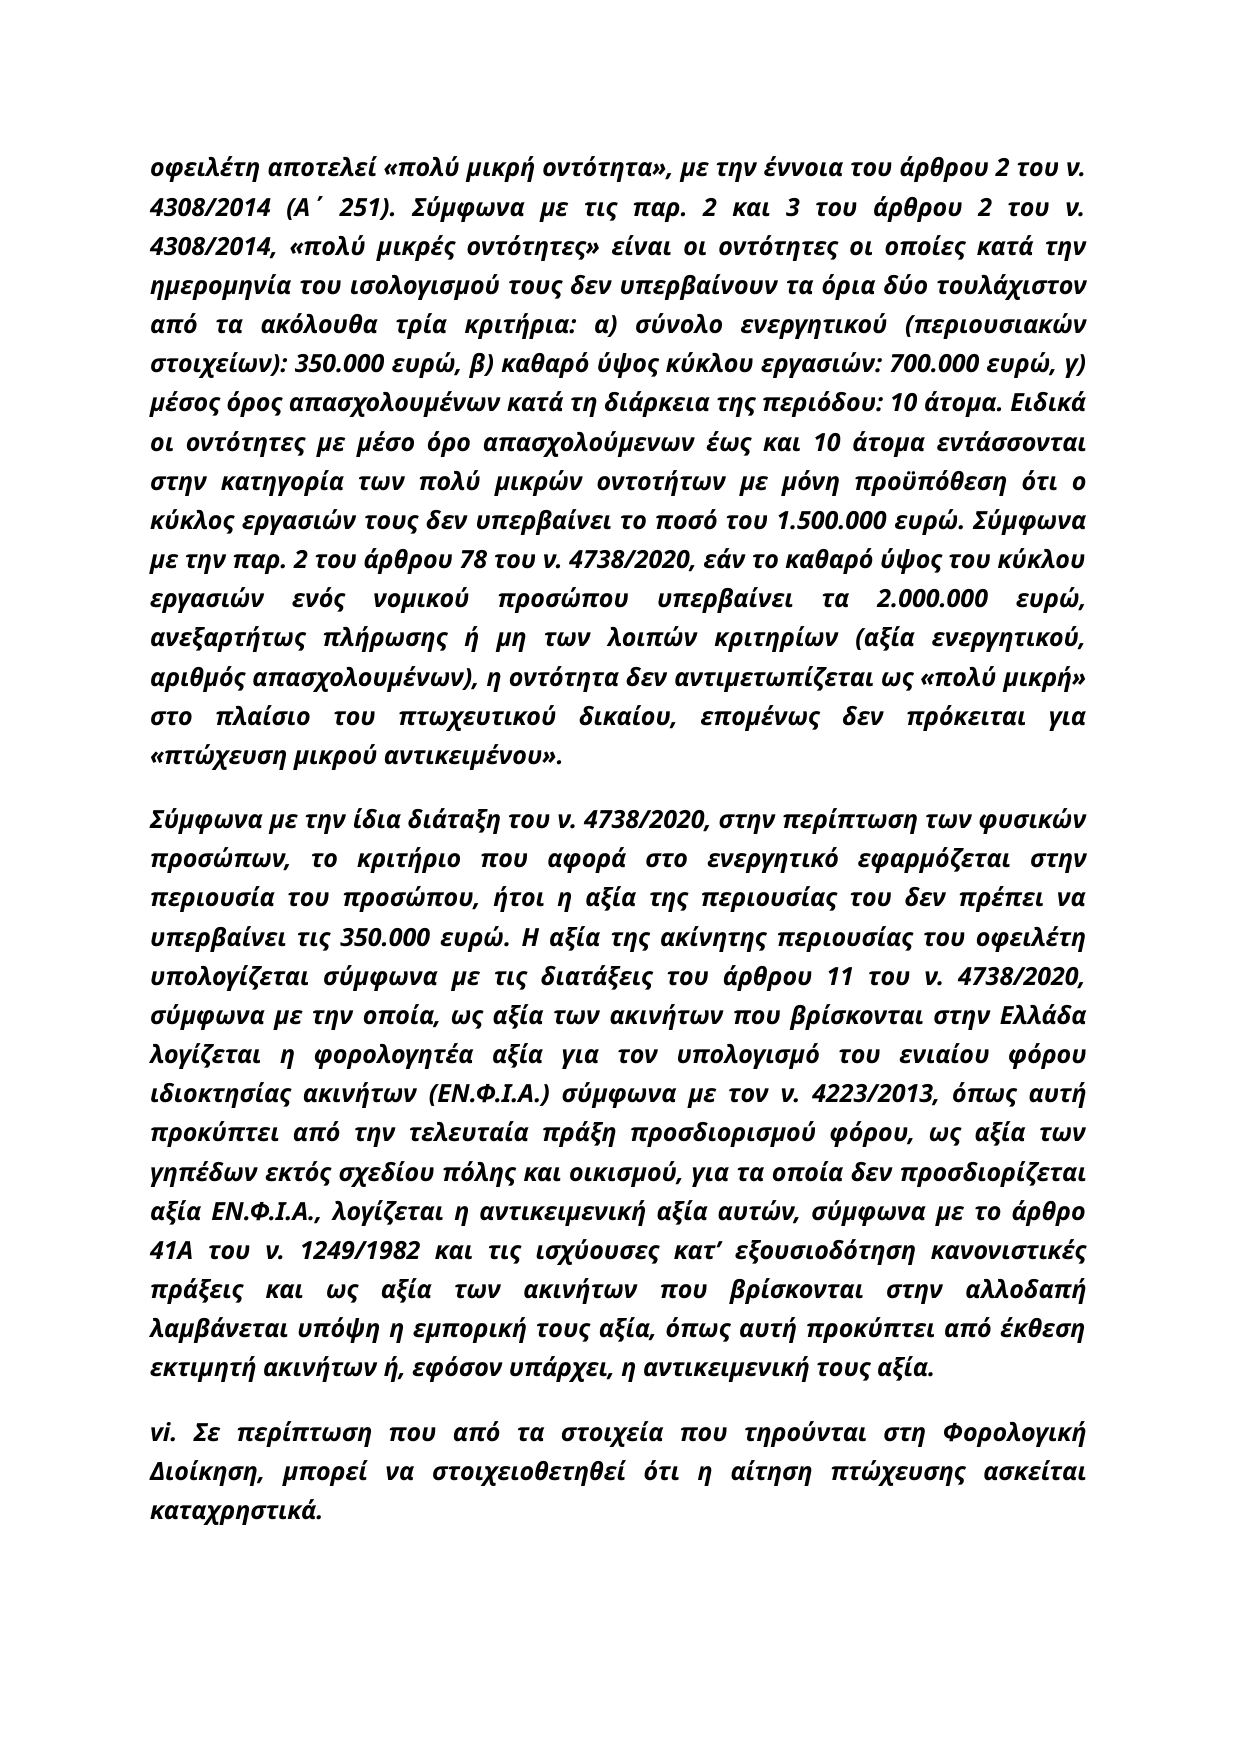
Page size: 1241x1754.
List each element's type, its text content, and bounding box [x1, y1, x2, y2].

text vi. Σε περίπτωση που από τα στοιχεία που τηρούνται στη Φορολογική Διοίκηση, μπορεί να στοιχειοθετηθεί ότι η αίτηση πτώχευσης ασκείται καταχρηστικά. [150, 1414, 1090, 1527]
text οφειλέτη αποτελεί «πολύ μικρή οντότητα», με την έννοια του άρθρου 2 του ν. 4308/2014 (Α΄ 251). Σύμφωνα με τις παρ. 2 και 3 του άρθρου 2 του ν. 4308/2014, «πολύ μικρές οντότητες» είναι οι οντότητες οι οποίες κατά την ημερομηνία του ισολογισμού τους δεν υπερβαίνουν τα όρια δύο τουλάχιστον από τα ακόλουθα τρία κριτήρια: α) σύνολο ενεργητικού (περιουσιακών στοιχείων): 350.000 ευρώ, β) καθαρό ύψος κύκλου εργασιών: 700.000 ευρώ, γ) μέσος όρος απασχολουμένων κατά τη διάρκεια της περιόδου: 10 άτομα. Ειδικά οι οντότητες με μέσο όρο απασχολούμενων έως και 10 άτομα εντάσσονται στην κατηγορία των πολύ μικρών οντοτήτων με μόνη προϋπόθεση ότι ο κύκλος εργασιών τους δεν υπερβαίνει το ποσό του 1.500.000 ευρώ. Σύμφωνα με την παρ. 2 του άρθρου 78 του ν. 4738/2020, εάν το καθαρό ύψος του κύκλου εργασιών ενός νομικού προσώπου υπερβαίνει τα 2.000.000 ευρώ, ανεξαρτήτως πλήρωσης ή μη των λοιπών κριτηρίων (αξία ενεργητικού, αριθμός απασχολουμένων), η οντότητα δεν αντιμετωπίζεται ως «πολύ μικρή» στο πλαίσιο του πτωχευτικού δικαίου, επομένως δεν πρόκειται για «πτώχευση μικρού αντικειμένου». [150, 150, 1090, 772]
text Σύμφωνα με την ίδια διάταξη του ν. 4738/2020, στην περίπτωση των φυσικών προσώπων, το κριτήριο που αφορά στο ενεργητικό εφαρμόζεται στην περιουσία του προσώπου, ήτοι η αξία της περιουσίας του δεν πρέπει να υπερβαίνει τις 350.000 ευρώ. Η αξία της ακίνητης περιουσίας του οφειλέτη υπολογίζεται σύμφωνα με τις διατάξεις του άρθρου 11 του ν. 4738/2020, σύμφωνα με την οποία, ως αξία των ακινήτων που βρίσκονται στην Ελλάδα λογίζεται η φορολογητέα αξία για τον υπολογισμό του ενιαίου φόρου ιδιοκτησίας ακινήτων (ΕΝ.Φ.Ι.Α.) σύμφωνα με τον ν. 4223/2013, όπως αυτή προκύπτει από την τελευταία πράξη προσδιορισμού φόρου, ως αξία των γηπέδων εκτός σχεδίου πόλης και οικισμού, για τα οποία δεν προσδιορίζεται αξία ΕΝ.Φ.Ι.Α., λογίζεται η αντικειμενική αξία αυτών, σύμφωνα με το άρθρο 41Α του ν. 1249/1982 και τις ισχύουσες κατ’ εξουσιοδότηση κανονιστικές πράξεις και ως αξία των ακινήτων που βρίσκονται στην αλλοδαπή λαμβάνεται υπόψη η εμπορική τους αξία, όπως αυτή προκύπτει από έκθεση εκτιμητή ακινήτων ή, εφόσον υπάρχει, η αντικειμενική τους αξία. [150, 802, 1090, 1384]
